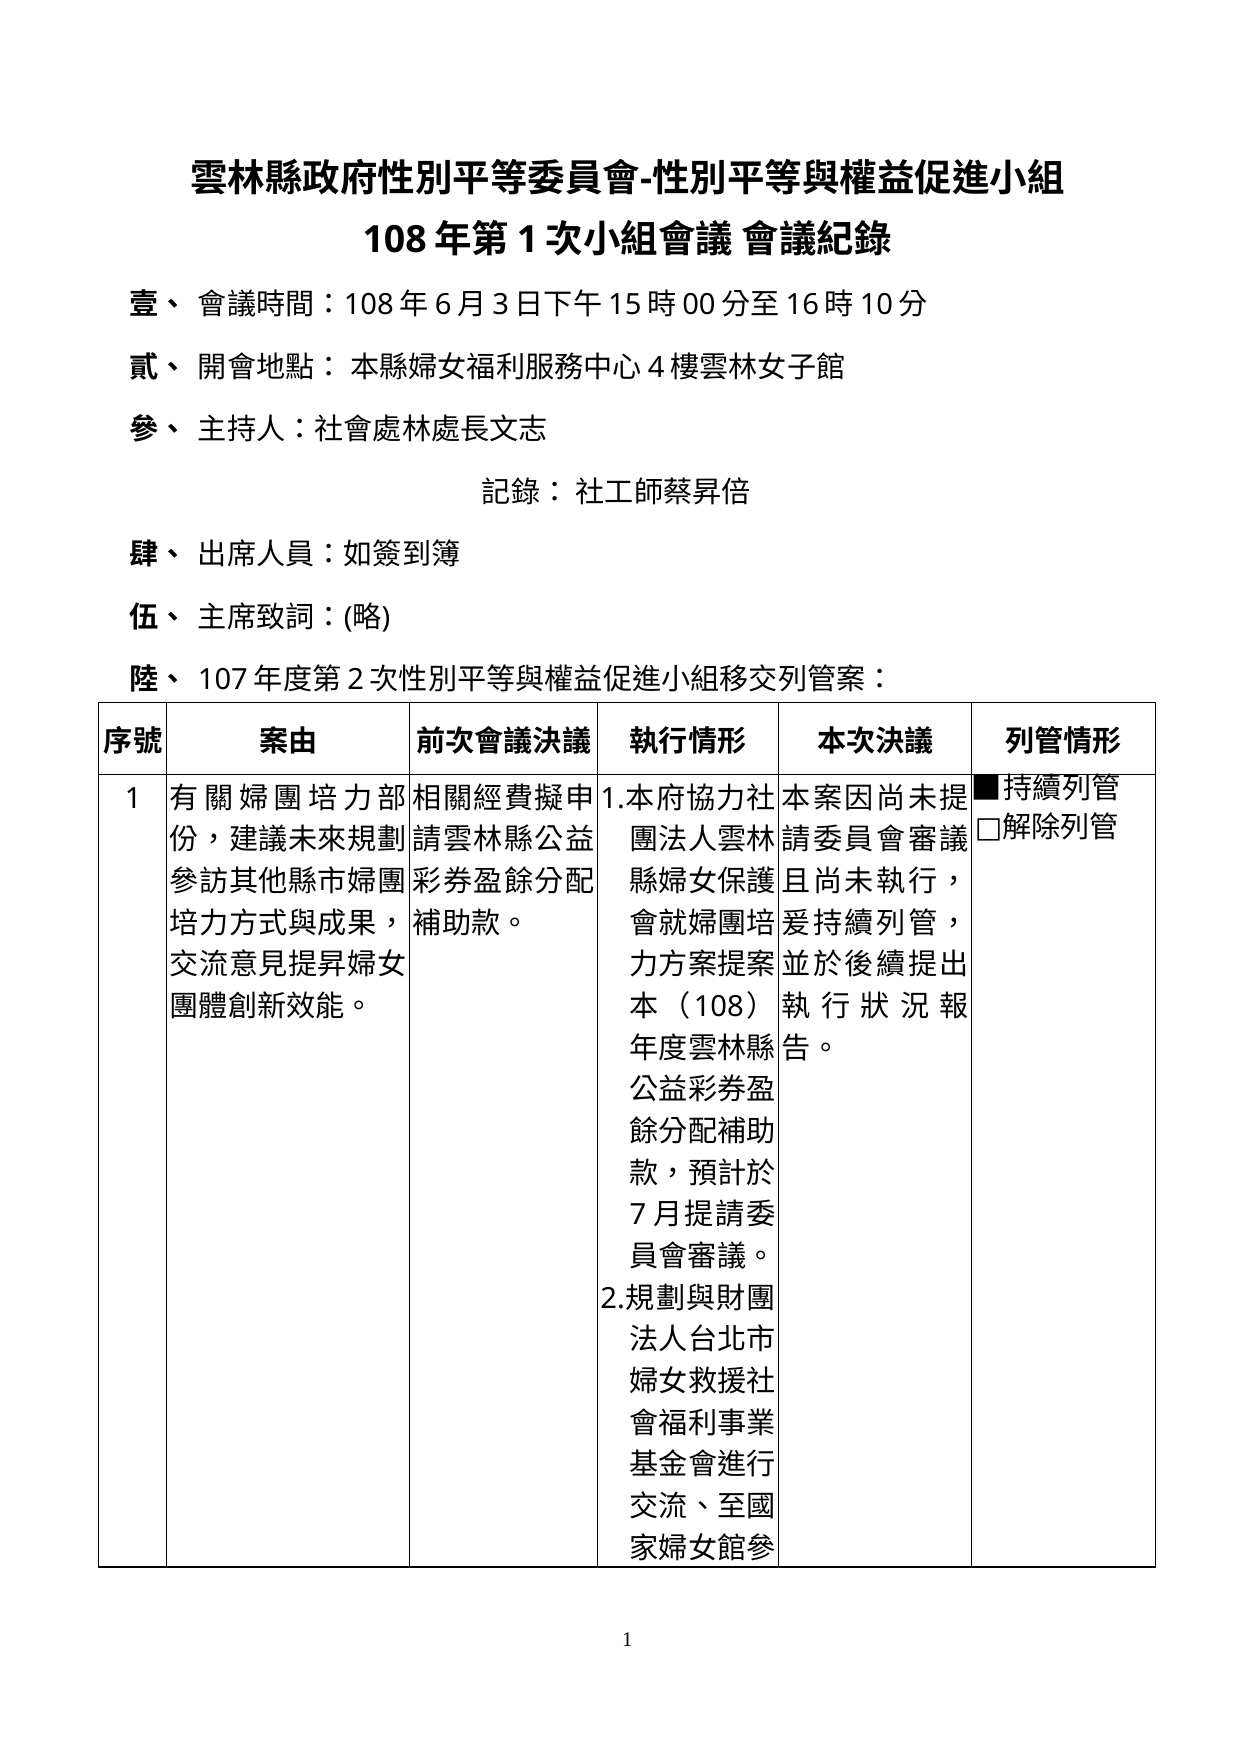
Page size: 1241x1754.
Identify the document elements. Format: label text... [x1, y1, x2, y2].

table_cell 持續列管 □解除列管 [972, 775, 1155, 1566]
list 107年度第2次性別平等與權益促進小組移交列管案： [129, 640, 1106, 702]
table_header 前次會議決議 [410, 703, 597, 774]
table_header 序號 [99, 703, 166, 774]
table_cell 本案因尚未提請委員會審議且尚未執行，爰持續列管，並於後續提出執行狀況報告。 [779, 775, 971, 1566]
table_header 本次決議 [779, 703, 971, 774]
table_cell 1 [99, 775, 166, 1566]
table_cell 相關經費擬申請雲林縣公益彩券盈餘分配補助款。 [410, 775, 597, 1566]
list 主席致詞：(略) [129, 577, 1106, 640]
table_header 列管情形 [972, 703, 1155, 774]
table_cell 有關婦團培力部份，建議未來規劃參訪其他縣市婦團培力方式與成果，交流意見提昇婦女團體創新效能。 [167, 775, 409, 1566]
text 108年第1次小組會議 會議紀錄 [148, 202, 1106, 265]
text 雲林縣政府性別平等委員會-性別平等與權益促進小組 [148, 148, 1106, 202]
text 記錄： 社工師蔡昇倍 [148, 452, 1106, 515]
list 出席人員：如簽到簿 [129, 515, 1106, 577]
table_cell 1.本府協力社團法人雲林縣婦女保護會就婦團培力方案提案本（108）年度雲林縣公益彩券盈餘分配補助款，預計於7月提請委員會審議。 2.規劃與財團法人台北市婦女救援社會福利事業基金會進行交流、至國家婦女館參 [598, 775, 778, 1566]
table_header 執行情形 [598, 703, 778, 774]
list 開會地點： 本縣婦女福利服務中心4樓雲林女子館 [129, 327, 1106, 390]
table_header 案由 [167, 703, 409, 774]
list 會議時間：108年6月3日下午15時00分至16時10分 [129, 265, 1106, 327]
list 主持人：社會處林處長文志 [129, 390, 1106, 452]
